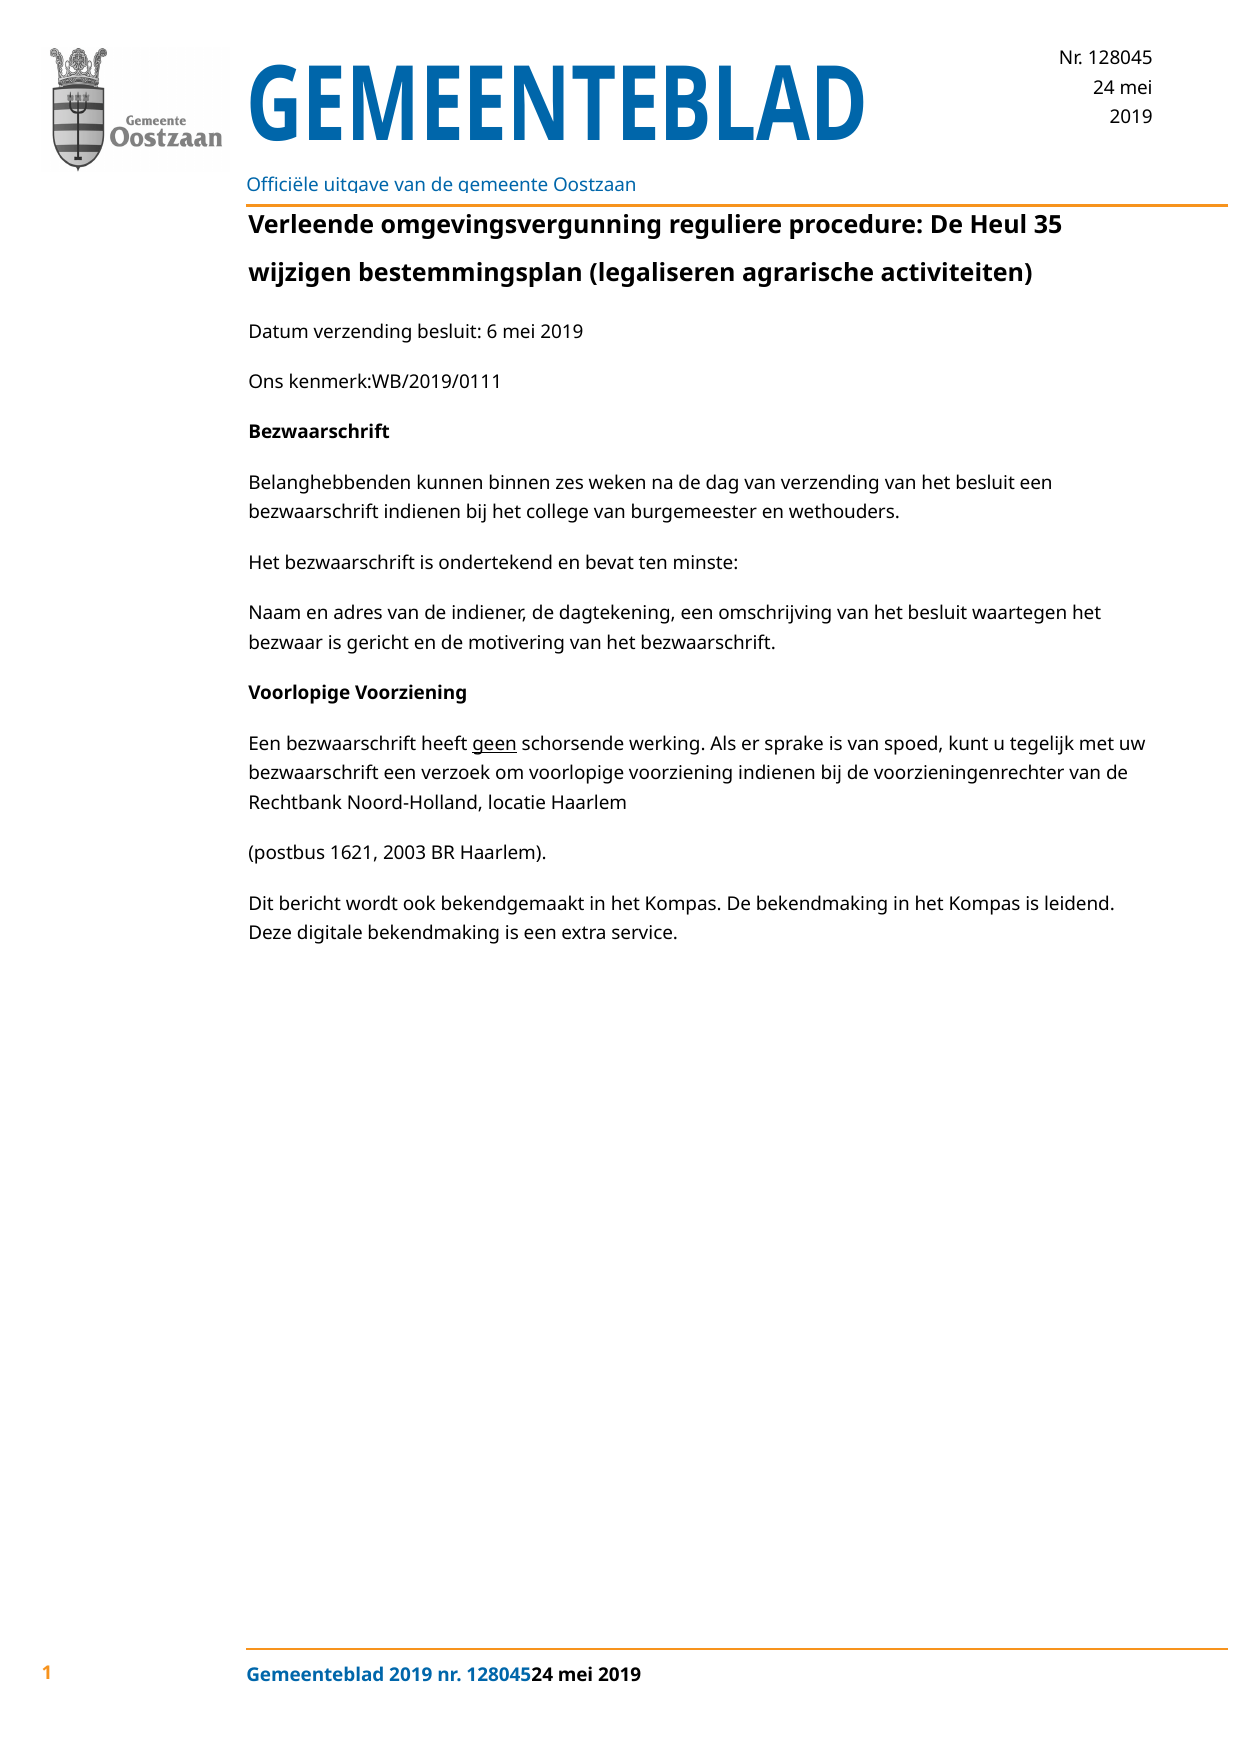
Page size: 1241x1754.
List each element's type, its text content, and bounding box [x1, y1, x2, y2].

text Belanghebbenden kunnen binnen zes weken na de dag van verzending van het besluit een bezwaarschrift indienen bij het college van burgemeester en wethouders. [248, 469, 1152, 524]
picture [41, 47, 231, 172]
text (postbus 1621, 2003 BR Haarlem). [248, 839, 1152, 865]
text Naam en adres van de indiener, de dagtekening, een omschrijving van het besluit waartegen het bezwaar is gericht en de motivering van het bezwaarschrift. [248, 599, 1152, 655]
text Voorlopige Voorziening [248, 679, 1152, 705]
text Datum verzending besluit: 6 mei 2019 [248, 318, 1152, 344]
text Het bezwaarschrift is ondertekend en bevat ten minste: [248, 549, 1152, 575]
text Dit bericht wordt ook bekendgemaakt in het Kompas. De bekendmaking in het Kompas is leidend. Deze digitale bekendmaking is een extra service. [248, 890, 1152, 945]
text Bezwaarschrift [248, 419, 1152, 444]
text Ons kenmerk:WB/2019/0111 [248, 368, 1152, 394]
text Verleende omgevingsvergunning reguliere procedure: De Heul 35 wijzigen bestemmingsplan (legaliseren agrarische activiteiten) [248, 207, 1152, 288]
text Een bezwaarschrift heeft geen schorsende werking. Als er sprake is van spoed, kunt u tegelijk met uw bezwaarschrift een verzoek om voorlopige voorziening indienen bij de voorzieningenrechter van de Rechtbank Noord-Holland, locatie Haarlem [248, 730, 1152, 815]
